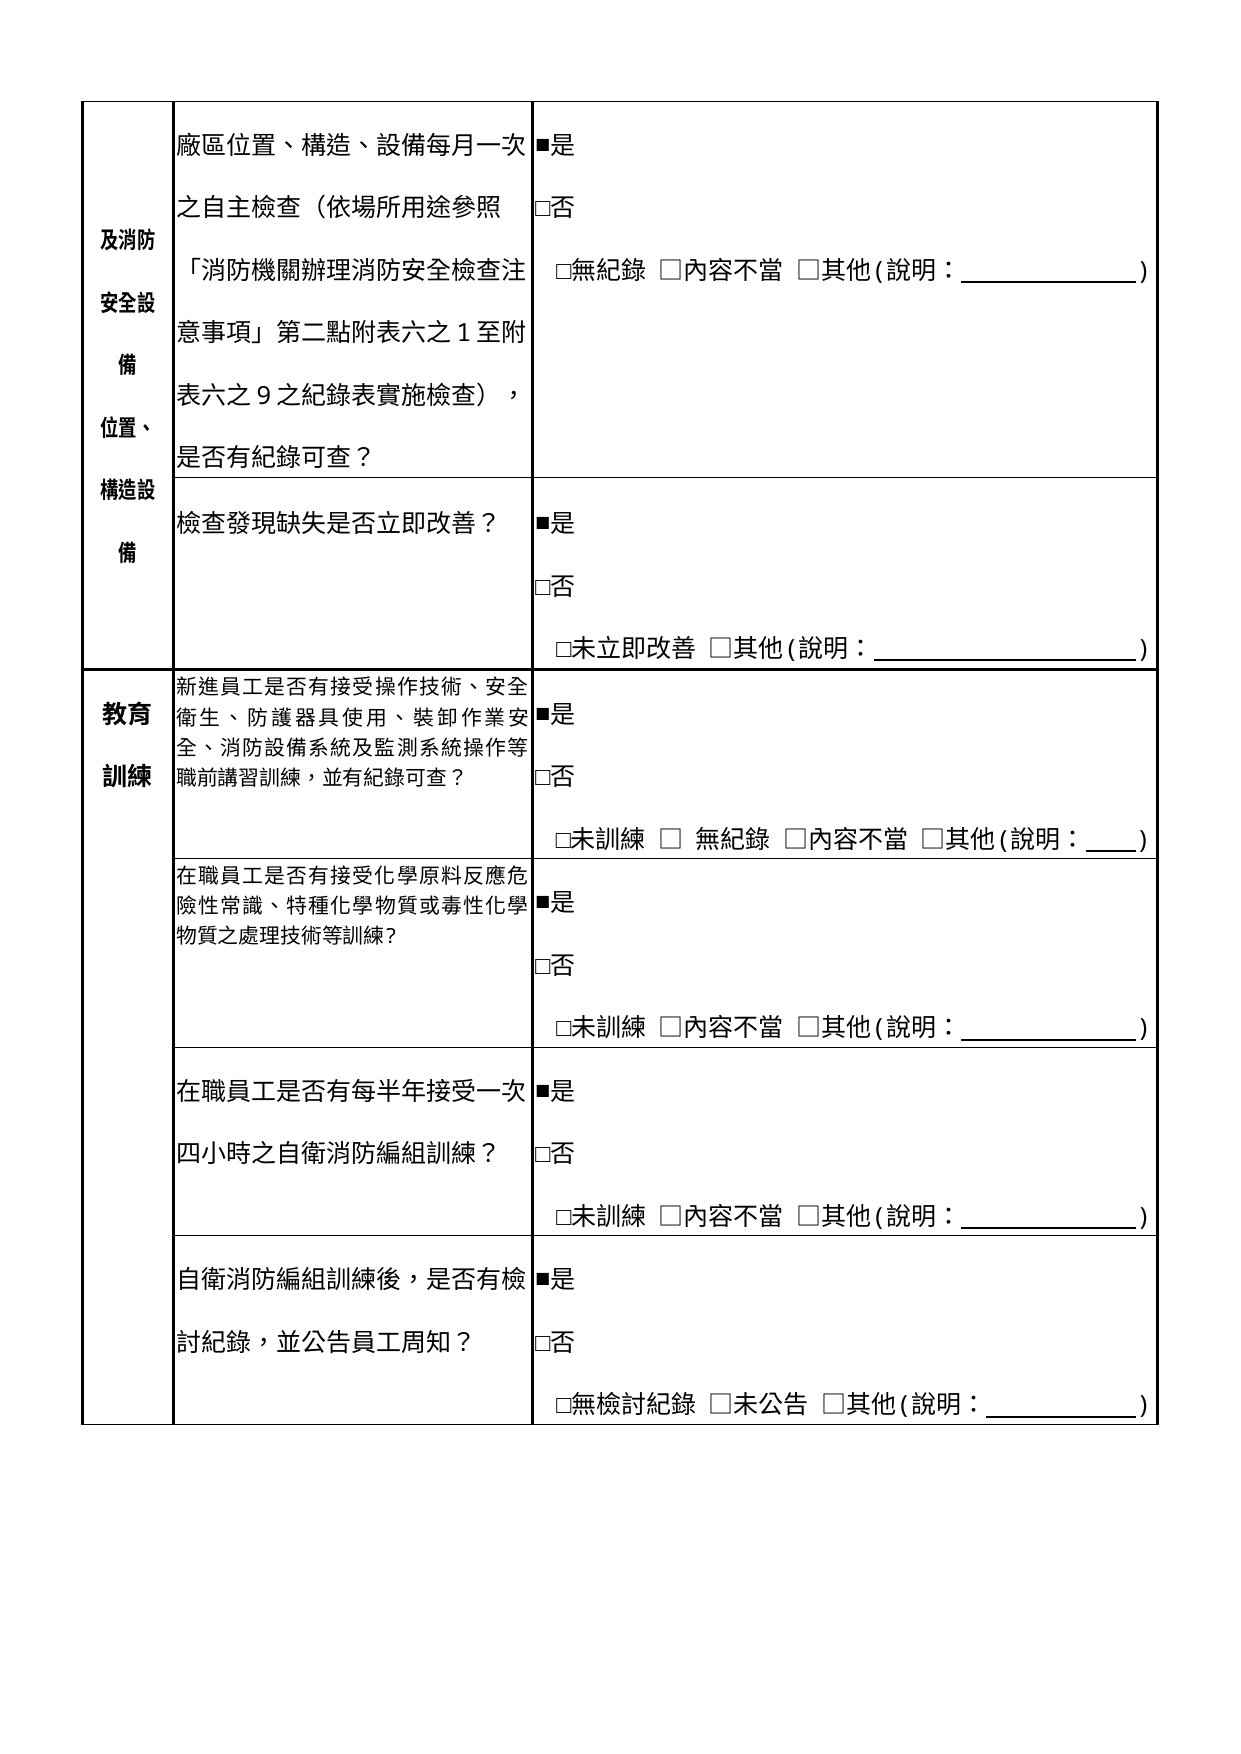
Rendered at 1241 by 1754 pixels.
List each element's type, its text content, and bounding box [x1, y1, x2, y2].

table_cell ■是 □否 □無紀錄 □內容不當 □其他(說明： ) [534, 102, 1156, 477]
table_cell 在職員工是否有每半年接受一次四小時之自衛消防編組訓練？ [175, 1048, 531, 1235]
table_cell ■是 □否 □無檢討紀錄 □未公告 □其他(說明： ) [534, 1236, 1156, 1424]
table_cell 及消防安全設備 位置、構造設備 [84, 102, 172, 667]
table_cell 自衛消防編組訓練後，是否有檢討紀錄，並公告員工周知？ [175, 1236, 531, 1424]
table_cell ■是 □否 □未立即改善 □其他(說明： ) [534, 478, 1156, 667]
table_cell 在職員工是否有接受化學原料反應危險性常識、特種化學物質或毒性化學物質之處理技術等訓練? [175, 859, 531, 1047]
table_cell ■是 □否 □未訓練 □ 無紀錄 □內容不當 □其他(說明： ) [534, 671, 1156, 858]
table_cell ■是 □否 □未訓練 □內容不當 □其他(說明： ) [534, 859, 1156, 1047]
table_cell 廠區位置、構造、設備每月一次之自主檢查（依場所用途參照「消防機關辦理消防安全檢查注意事項」第二點附表六之1至附表六之9之紀錄表實施檢查），是否有紀錄可查？ [175, 102, 531, 477]
table_cell 教育訓練 [84, 671, 172, 1424]
table_cell ■是 □否 □未訓練 □內容不當 □其他(說明： ) [534, 1048, 1156, 1235]
table_cell 檢查發現缺失是否立即改善？ [175, 478, 531, 667]
table_cell 新進員工是否有接受操作技術、安全衛生、防護器具使用、裝卸作業安全、消防設備系統及監測系統操作等職前講習訓練，並有紀錄可查？ [175, 671, 531, 858]
